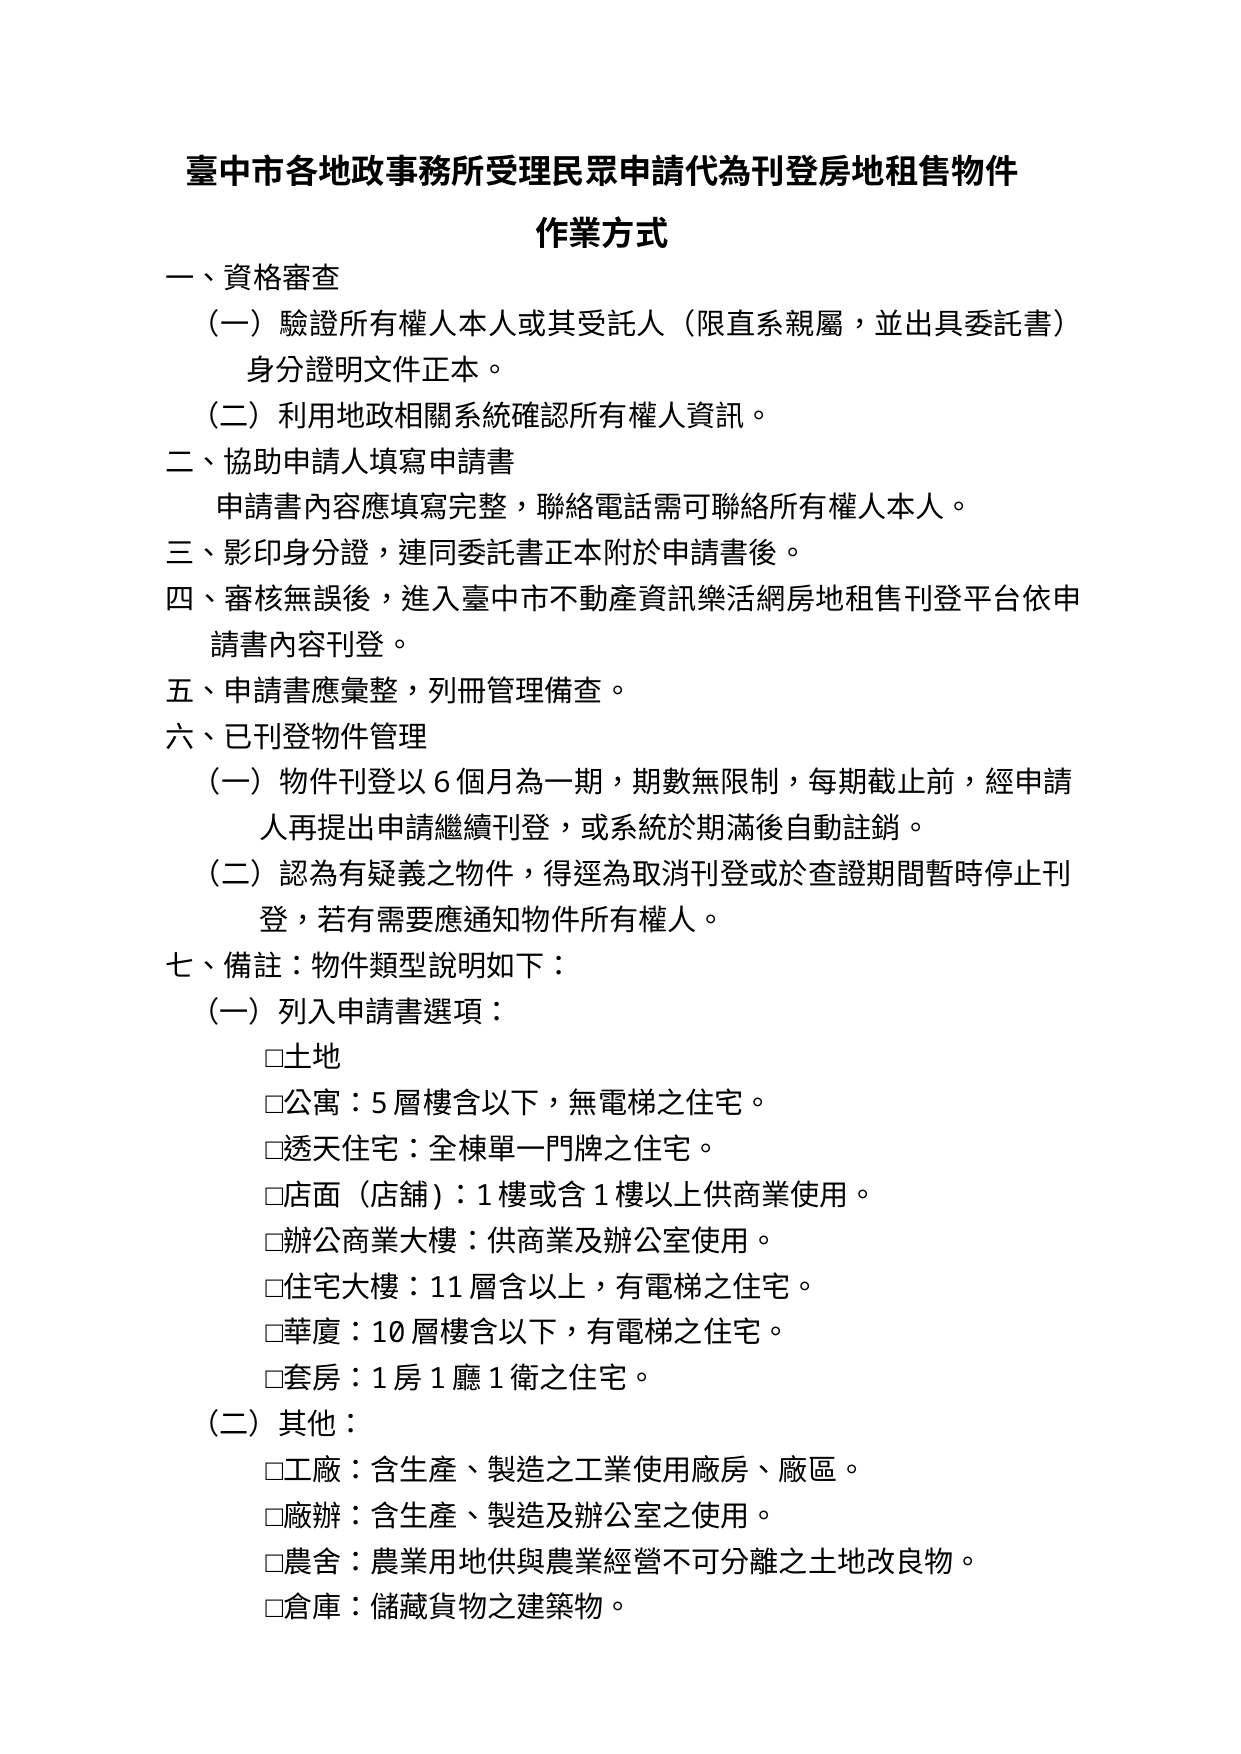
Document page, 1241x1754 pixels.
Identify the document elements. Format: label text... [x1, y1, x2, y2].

text （一）物件刊登以6個月為一期，期數無限制，每期截止前，經申請人再提出申請繼續刊登，或系統於期滿後自動註銷。 [192, 756, 1075, 848]
text □華廈：10層樓含以下，有電梯之住宅。 [265, 1306, 1075, 1352]
text 一、資格審查 [165, 252, 1084, 298]
text □倉庫：儲藏貨物之建築物。 [265, 1581, 1075, 1627]
text □住宅大樓：11層含以上，有電梯之住宅。 [265, 1260, 1075, 1306]
text （二）其他： [190, 1398, 1075, 1444]
text （一）列入申請書選項： [190, 985, 1075, 1031]
text 六、已刊登物件管理 [165, 710, 1075, 756]
text 三、影印身分證，連同委託書正本附於申請書後。 [165, 527, 1084, 573]
text 臺中市各地政事務所受理民眾申請代為刊登房地租售物件 作業方式 [128, 127, 1075, 252]
text □工廠：含生產、製造之工業使用廠房、廠區。 [265, 1444, 1075, 1489]
text （二）利用地政相關系統確認所有權人資訊。 [190, 389, 1084, 435]
text □公寓：5層樓含以下，無電梯之住宅。 [265, 1077, 1075, 1123]
text □透天住宅：全棟單一門牌之住宅。 [265, 1123, 1075, 1169]
text 五、申請書應彙整，列冊管理備查。 [165, 664, 1075, 710]
text （一）驗證所有權人本人或其受託人（限直系親屬，並出具委託書）身分證明文件正本。 [190, 298, 1084, 389]
text □店面（店舖)：1樓或含1樓以上供商業使用。 [265, 1169, 1075, 1214]
text □農舍：農業用地供與農業經營不可分離之土地改良物。 [265, 1535, 1075, 1581]
text 四、審核無誤後，進入臺中市不動產資訊樂活網房地租售刊登平台依申請書內容刊登。 [165, 573, 1084, 664]
text 申請書內容應填寫完整，聯絡電話需可聯絡所有權人本人。 [215, 481, 1084, 527]
text 七、備註：物件類型說明如下： [165, 939, 1075, 985]
text □廠辦：含生產、製造及辦公室之使用。 [265, 1489, 1075, 1535]
text □土地 [265, 1031, 1075, 1077]
text 二、協助申請人填寫申請書 [165, 435, 1084, 481]
text □辦公商業大樓：供商業及辦公室使用。 [265, 1214, 1075, 1260]
text （二）認為有疑義之物件，得逕為取消刊登或於查證期間暫時停止刊登，若有需要應通知物件所有權人。 [192, 848, 1075, 939]
text □套房：1房1廳1衛之住宅。 [265, 1352, 1075, 1398]
